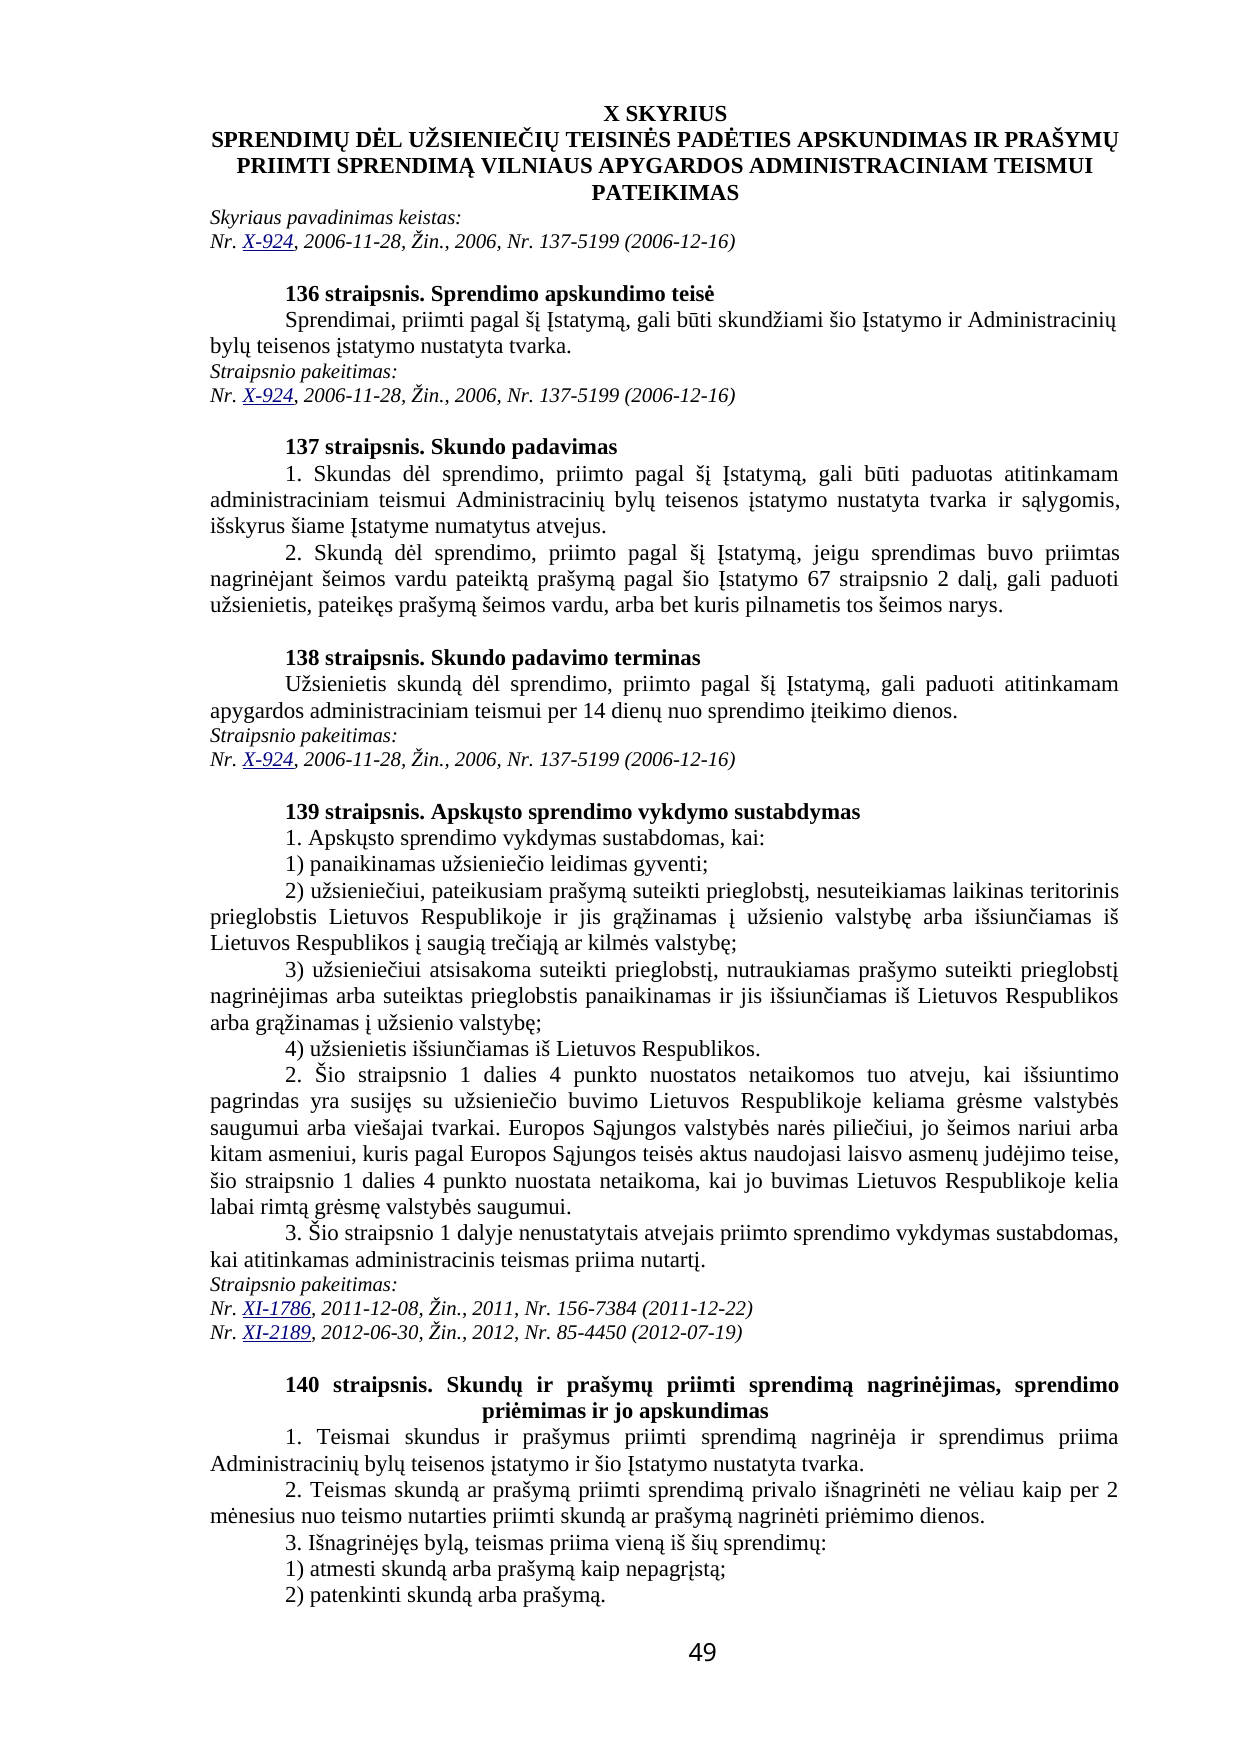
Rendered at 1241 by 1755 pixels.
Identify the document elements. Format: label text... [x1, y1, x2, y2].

text 137 straipsnis. Skundo padavimas [210, 433, 1120, 460]
text 3. Šio straipsnio 1 dalyje nenustatytais atvejais priimto sprendimo vykdymas sustabdomas, kai atitinkamas administracinis teismas priima nutartį. [210, 1219, 1120, 1272]
text 2. Skundą dėl sprendimo, priimto pagal šį Įstatymą, jeigu sprendimas buvo priimtas nagrinėjant šeimos vardu pateiktą prašymą pagal šio Įstatymo 67 straipsnio 2 dalį, gali paduoti užsienietis, pateikęs prašymą šeimos vardu, arba bet kuris pilnametis tos šeimos narys. [210, 539, 1120, 618]
text Nr. XI-2189, 2012-06-30, Žin., 2012, Nr. 85-4450 (2012-07-19) [210, 1320, 1120, 1344]
text 3. Išnagrinėjęs bylą, teismas priima vieną iš šių sprendimų: [210, 1529, 1120, 1555]
text Straipsnio pakeitimas: [210, 1272, 1120, 1296]
text Užsienietis skundą dėl sprendimo, priimto pagal šį Įstatymą, gali paduoti atitinkamam apygardos administraciniam teismui per 14 dienų nuo sprendimo įteikimo dienos. [210, 671, 1120, 723]
text Nr. XI-1786, 2011-12-08, Žin., 2011, Nr. 156-7384 (2011-12-22) [210, 1296, 1120, 1320]
text 2) užsieniečiui, pateikusiam prašymą suteikti prieglobstį, nesuteikiamas laikinas teritorinis prieglobstis Lietuvos Respublikoje ir jis grąžinamas į užsienio valstybę arba išsiunčiamas iš Lietuvos Respublikos į saugią trečiąją ar kilmės valstybę; [210, 877, 1120, 956]
text 2. Šio straipsnio 1 dalies 4 punkto nuostatos netaikomos tuo atveju, kai išsiuntimo pagrindas yra susijęs su užsieniečio buvimo Lietuvos Respublikoje keliama grėsme valstybės saugumui arba viešajai tvarkai. Europos Sąjungos valstybės narės piliečiui, jo šeimos nariui arba kitam asmeniui, kuris pagal Europos Sąjungos teisės aktus naudojasi laisvo asmenų judėjimo teise, šio straipsnio 1 dalies 4 punkto nuostata netaikoma, kai jo buvimas Lietuvos Respublikoje kelia labai rimtą grėsmę valstybės saugumui. [210, 1061, 1120, 1219]
text X SKYRIUS [210, 100, 1120, 126]
text 2) patenkinti skundą arba prašymą. [210, 1581, 1120, 1608]
text 1. Teismai skundus ir prašymus priimti sprendimą nagrinėja ir sprendimus priima Administracinių bylų teisenos įstatymo ir šio Įstatymo nustatyta tvarka. [210, 1423, 1120, 1476]
text Nr. X-924, 2006-11-28, Žin., 2006, Nr. 137-5199 (2006-12-16) [210, 383, 1120, 407]
text 1) atmesti skundą arba prašymą kaip nepagrįstą; [210, 1555, 1120, 1581]
text Straipsnio pakeitimas: [210, 723, 1120, 747]
text 138 straipsnis. Skundo padavimo terminas [210, 644, 1120, 671]
text 4) užsienietis išsiunčiamas iš Lietuvos Respublikos. [210, 1035, 1120, 1061]
text 1) panaikinamas užsieniečio leidimas gyventi; [210, 850, 1120, 877]
text 3) užsieniečiui atsisakoma suteikti prieglobstį, nutraukiamas prašymo suteikti prieglobstį nagrinėjimas arba suteiktas prieglobstis panaikinamas ir jis išsiunčiamas iš Lietuvos Respublikos arba grąžinamas į užsienio valstybę; [210, 956, 1120, 1035]
text 139 straipsnis. Apskųsto sprendimo vykdymo sustabdymas [210, 798, 1120, 824]
text 1. Apskųsto sprendimo vykdymas sustabdomas, kai: [210, 824, 1120, 850]
text Nr. X-924, 2006-11-28, Žin., 2006, Nr. 137-5199 (2006-12-16) [210, 747, 1120, 771]
text 140 straipsnis. Skundų ir prašymų priimti sprendimą nagrinėjimas, sprendimo priėmimas ir jo apskundimas [285, 1371, 1120, 1423]
text SPRENDIMŲ DĖL UŽSIENIEČIŲ TEISINĖS PADĖTIES APSKUNDIMAS IR PRAŠYMŲ PRIIMTI SPRENDIMĄ VILNIAUS APYGARDOS ADMINISTRACINIAM TEISMUI PATEIKIMAS [210, 126, 1120, 205]
text Straipsnio pakeitimas: [210, 359, 1120, 383]
text 1. Skundas dėl sprendimo, priimto pagal šį Įstatymą, gali būti paduotas atitinkamam administraciniam teismui Administracinių bylų teisenos įstatymo nustatyta tvarka ir sąlygomis, išskyrus šiame Įstatyme numatytus atvejus. [210, 460, 1120, 539]
text Sprendimai, priimti pagal šį Įstatymą, gali būti skundžiami šio Įstatymo ir Administracinių bylų teisenos įstatymo nustatyta tvarka. [210, 306, 1120, 359]
text Skyriaus pavadinimas keistas: [210, 205, 1120, 229]
text 2. Teismas skundą ar prašymą priimti sprendimą privalo išnagrinėti ne vėliau kaip per 2 mėnesius nuo teismo nutarties priimti skundą ar prašymą nagrinėti priėmimo dienos. [210, 1476, 1120, 1529]
text Nr. X-924, 2006-11-28, Žin., 2006, Nr. 137-5199 (2006-12-16) [210, 229, 1120, 253]
text 136 straipsnis. Sprendimo apskundimo teisė [210, 280, 1120, 306]
